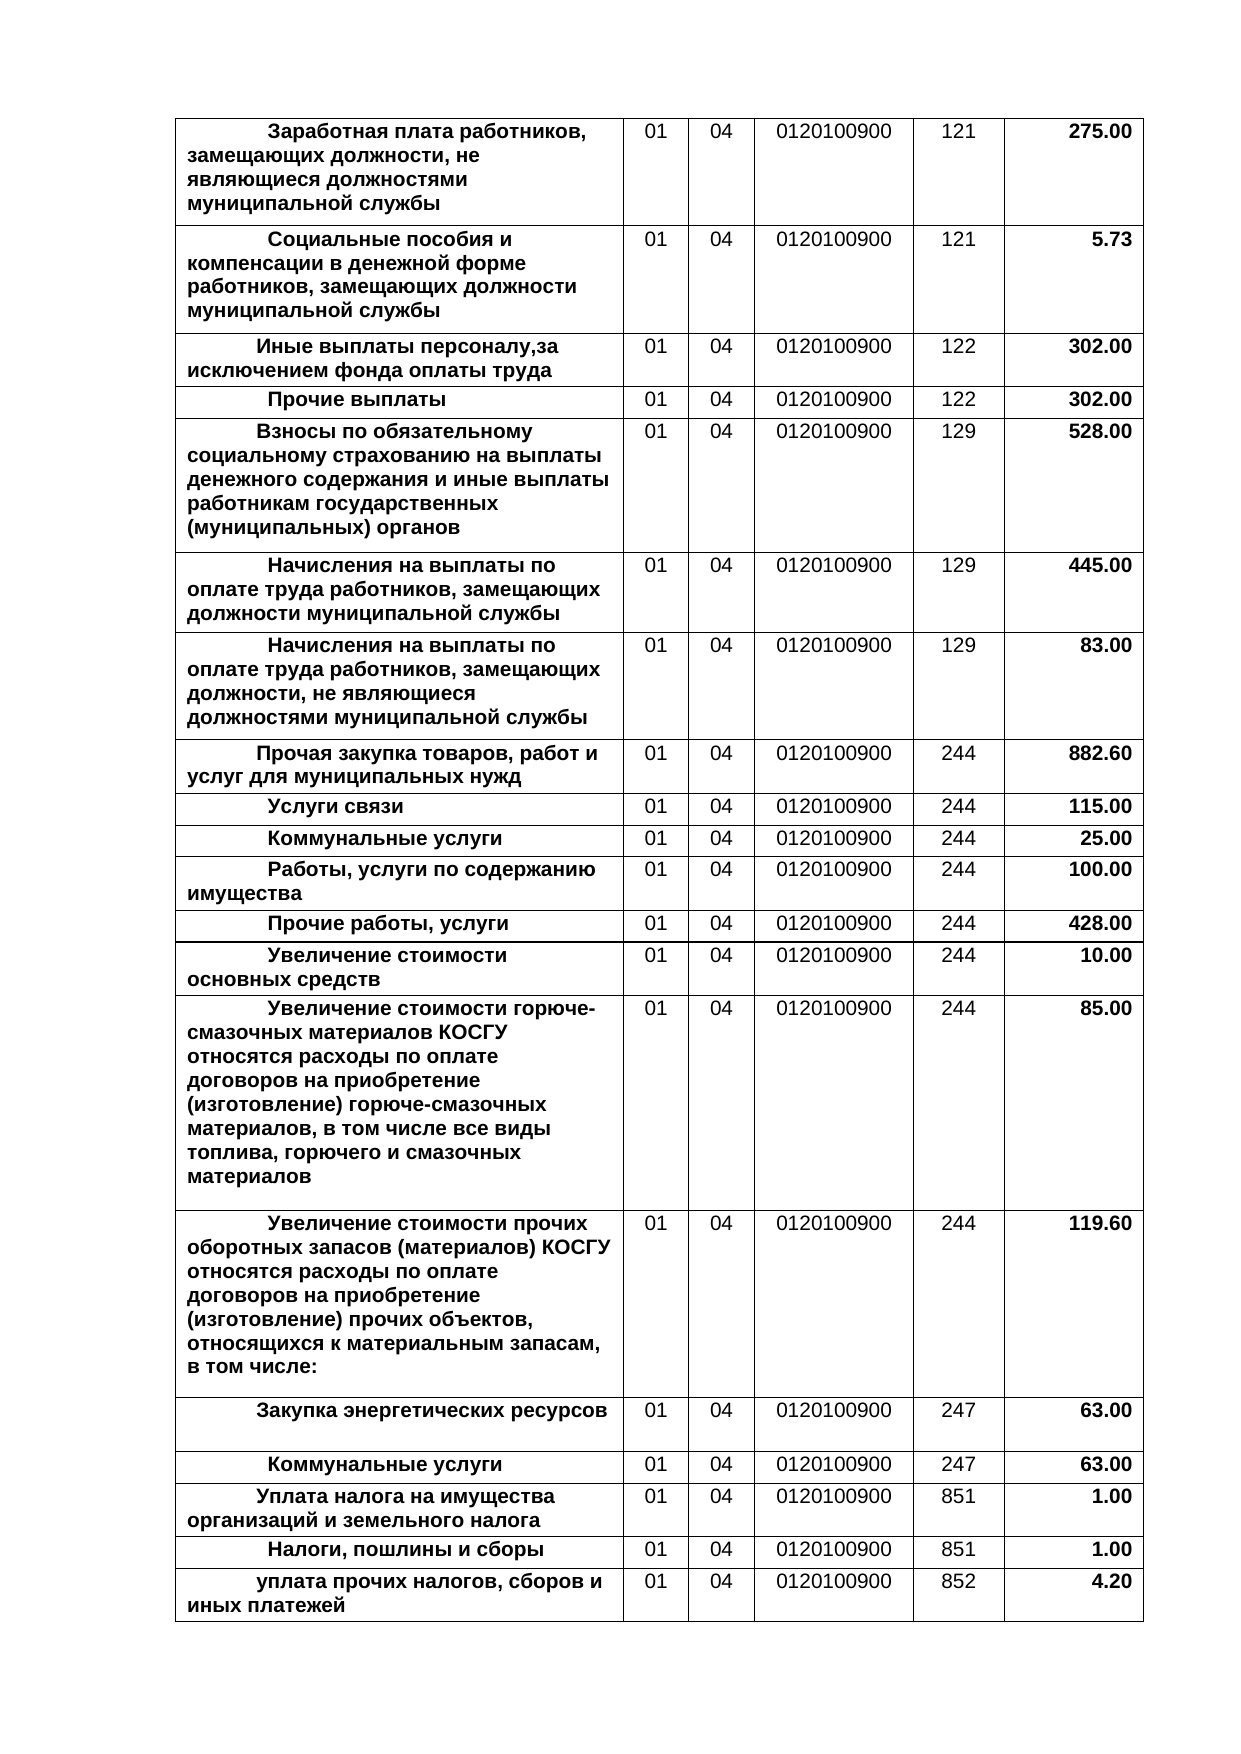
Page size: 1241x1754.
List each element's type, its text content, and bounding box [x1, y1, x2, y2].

table_cell 10.00 [1005, 943, 1143, 995]
table_cell 0120100900 [755, 334, 913, 386]
table_cell 244 [914, 996, 1004, 1209]
table_cell 04 [689, 794, 754, 824]
table_cell Уплата налога на имущества организаций и земельного налога [176, 1484, 623, 1536]
table_cell Социальные пособия и компенсации в денежной форме работников, замещающих должности муниципальной службы [176, 226, 623, 332]
table_cell 0120100900 [755, 419, 913, 552]
table_cell 01 [624, 119, 688, 225]
table_cell 04 [689, 943, 754, 995]
table_cell 851 [914, 1484, 1004, 1536]
table_cell 0120100900 [755, 553, 913, 632]
table_cell 0120100900 [755, 633, 913, 739]
table_cell 244 [914, 826, 1004, 856]
table_cell 01 [624, 1398, 688, 1451]
table_cell Увеличение стоимости основных средств [176, 943, 623, 995]
table_cell 04 [689, 226, 754, 332]
table_cell 01 [624, 226, 688, 332]
table_cell 121 [914, 226, 1004, 332]
table_cell уплата прочих налогов, сборов и иных платежей [176, 1569, 623, 1621]
table_cell 302.00 [1005, 387, 1143, 418]
table_cell 04 [689, 1537, 754, 1568]
table_cell 85.00 [1005, 996, 1143, 1209]
table_cell 04 [689, 119, 754, 225]
table_cell 01 [624, 633, 688, 739]
table_cell 01 [624, 334, 688, 386]
table_cell 302.00 [1005, 334, 1143, 386]
table_cell 0120100900 [755, 740, 913, 793]
table_cell 01 [624, 826, 688, 856]
table_cell 04 [689, 334, 754, 386]
table_cell 122 [914, 334, 1004, 386]
table_cell 244 [914, 1211, 1004, 1397]
table_cell 04 [689, 996, 754, 1209]
table_cell 63.00 [1005, 1398, 1143, 1451]
table_cell 1.00 [1005, 1537, 1143, 1568]
table_cell 129 [914, 633, 1004, 739]
table_cell 04 [689, 1211, 754, 1397]
table_cell Прочие работы, услуги [176, 911, 623, 941]
table_cell 04 [689, 740, 754, 793]
table_cell 0120100900 [755, 226, 913, 332]
table_cell Иные выплаты персоналу,за исключением фонда оплаты труда [176, 334, 623, 386]
table_cell 01 [624, 911, 688, 941]
table_cell 04 [689, 1484, 754, 1536]
table_cell Начисления на выплаты по оплате труда работников, замещающих должности, не являющиеся должностями муниципальной службы [176, 633, 623, 739]
table_cell 0120100900 [755, 1484, 913, 1536]
table_cell 83.00 [1005, 633, 1143, 739]
table_cell 0120100900 [755, 911, 913, 941]
table_cell 445.00 [1005, 553, 1143, 632]
table_cell Прочие выплаты [176, 387, 623, 418]
table_cell 244 [914, 857, 1004, 910]
table_cell 428.00 [1005, 911, 1143, 941]
table_cell 244 [914, 911, 1004, 941]
table_cell 01 [624, 1484, 688, 1536]
table_cell 121 [914, 119, 1004, 225]
table_cell 01 [624, 1211, 688, 1397]
table_cell 01 [624, 553, 688, 632]
table_cell Увеличение стоимости горюче-смазочных материалов КОСГУ относятся расходы по оплате договоров на приобретение (изготовление) горюче-смазочных материалов, в том числе все виды топлива, горючего и смазочных материалов [176, 996, 623, 1209]
table_cell Начисления на выплаты по оплате труда работников, замещающих должности муниципальной службы [176, 553, 623, 632]
table_cell 244 [914, 740, 1004, 793]
table_cell 04 [689, 419, 754, 552]
table_cell 247 [914, 1398, 1004, 1451]
table_cell 01 [624, 387, 688, 418]
table_cell 0120100900 [755, 794, 913, 824]
table_cell 0120100900 [755, 1452, 913, 1482]
table_cell 63.00 [1005, 1452, 1143, 1482]
table_cell Налоги, пошлины и сборы [176, 1537, 623, 1568]
table_cell 122 [914, 387, 1004, 418]
table_cell 275.00 [1005, 119, 1143, 225]
table_cell 882.60 [1005, 740, 1143, 793]
table_cell 25.00 [1005, 826, 1143, 856]
table_cell 01 [624, 740, 688, 793]
table_cell Прочая закупка товаров, работ и услуг для муниципальных нужд [176, 740, 623, 793]
table_cell 04 [689, 826, 754, 856]
table_cell 247 [914, 1452, 1004, 1482]
table_cell 1.00 [1005, 1484, 1143, 1536]
table_cell 04 [689, 1398, 754, 1451]
table_cell 0120100900 [755, 826, 913, 856]
table_cell 244 [914, 794, 1004, 824]
table_cell 04 [689, 387, 754, 418]
table_cell 04 [689, 911, 754, 941]
table_cell 129 [914, 419, 1004, 552]
table_cell 01 [624, 857, 688, 910]
table_cell Коммунальные услуги [176, 1452, 623, 1482]
table_cell 851 [914, 1537, 1004, 1568]
table_cell Закупка энергетических ресурсов [176, 1398, 623, 1451]
table_cell 129 [914, 553, 1004, 632]
table_cell Коммунальные услуги [176, 826, 623, 856]
table_cell 852 [914, 1569, 1004, 1621]
table_cell 01 [624, 1569, 688, 1621]
table_cell 0120100900 [755, 1537, 913, 1568]
table_cell 0120100900 [755, 1211, 913, 1397]
table_cell 0120100900 [755, 1569, 913, 1621]
table_cell 01 [624, 1537, 688, 1568]
table_cell 01 [624, 943, 688, 995]
table_cell 5.73 [1005, 226, 1143, 332]
table_cell 01 [624, 996, 688, 1209]
table_cell 01 [624, 1452, 688, 1482]
table_cell Работы, услуги по содержанию имущества [176, 857, 623, 910]
table_cell 100.00 [1005, 857, 1143, 910]
table_cell 115.00 [1005, 794, 1143, 824]
table_cell 4.20 [1005, 1569, 1143, 1621]
table_cell 04 [689, 1569, 754, 1621]
table_cell 04 [689, 633, 754, 739]
table_cell 528.00 [1005, 419, 1143, 552]
table_cell 04 [689, 857, 754, 910]
table_cell 04 [689, 1452, 754, 1482]
table_cell 0120100900 [755, 857, 913, 910]
table_cell 01 [624, 794, 688, 824]
table_cell 244 [914, 943, 1004, 995]
table_cell 0120100900 [755, 119, 913, 225]
table_cell 04 [689, 553, 754, 632]
table_cell 0120100900 [755, 943, 913, 995]
table_cell 119.60 [1005, 1211, 1143, 1397]
table_cell Заработная плата работников, замещающих должности, не являющиеся должностями муниципальной службы [176, 119, 623, 225]
table_cell 01 [624, 419, 688, 552]
table_cell Увеличение стоимости прочих оборотных запасов (материалов) КОСГУ относятся расходы по оплате договоров на приобретение (изготовление) прочих объектов, относящихся к материальным запасам, в том числе: [176, 1211, 623, 1397]
table_cell 0120100900 [755, 1398, 913, 1451]
table_cell 0120100900 [755, 996, 913, 1209]
table_cell 0120100900 [755, 387, 913, 418]
table_cell Услуги связи [176, 794, 623, 824]
table_cell Взносы по обязательному социальному страхованию на выплаты денежного содержания и иные выплаты работникам государственных (муниципальных) органов [176, 419, 623, 552]
